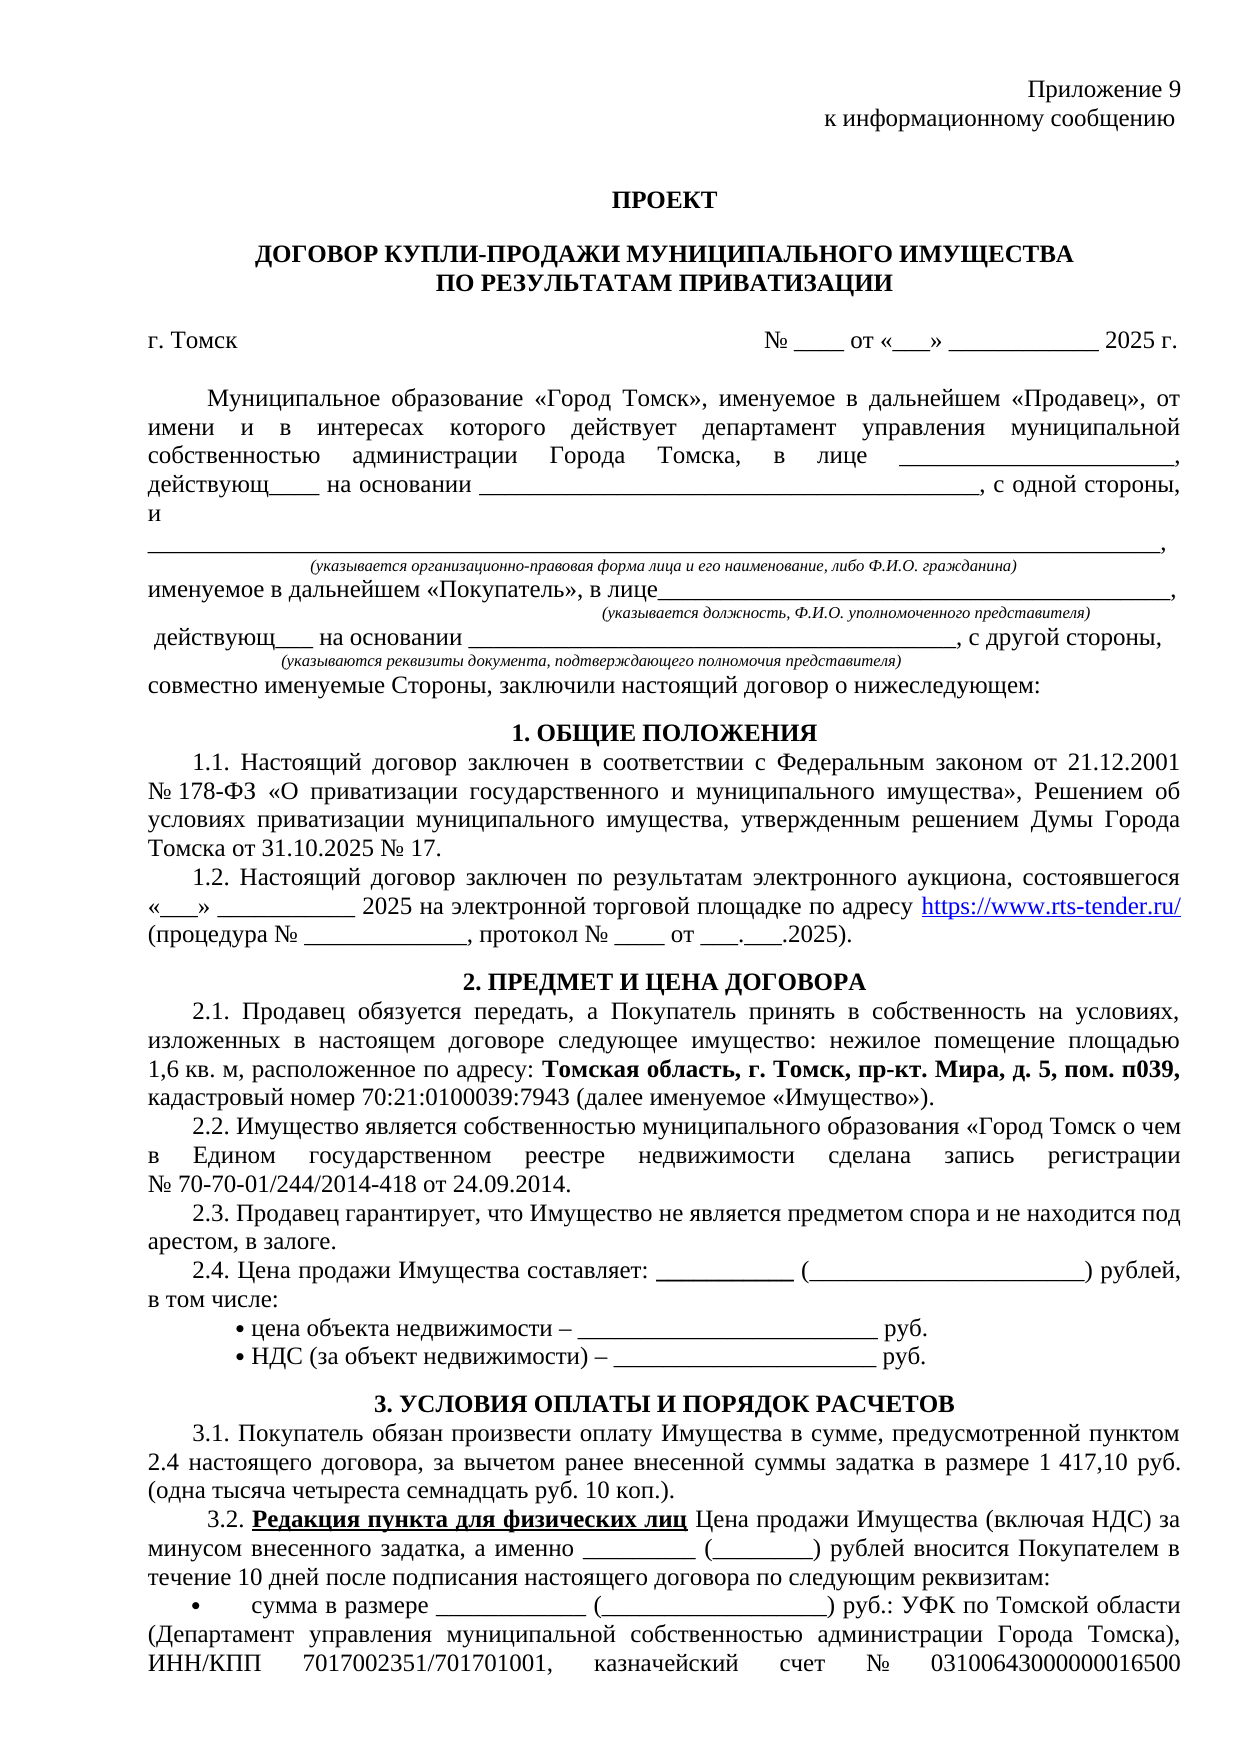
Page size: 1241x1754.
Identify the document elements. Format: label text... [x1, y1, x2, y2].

text 3. УСЛОВИЯ ОПЛАТЫ И ПОРЯДОК РАСЧЕТОВ [148, 1389, 1181, 1418]
text (указываются реквизиты документа, подтверждающего полномочия представителя) [148, 651, 1181, 670]
text именуемое в дальнейшем «Покупатель», в лице_________________________________________, [148, 574, 1181, 603]
text 1.1. Настоящий договор заключен в соответствии с Федеральным законом от 21.12.2001 № 178-ФЗ «О приватизации государственного и муниципального имущества», Решением об условиях приватизации муниципального имущества, утвержденным решением Думы Города Томска от 31.10.2025 № 17. [148, 747, 1181, 862]
text 3.1. Покупатель обязан произвести оплату Имущества в сумме, предусмотренной пунктом 2.4 настоящего договора, за вычетом ранее внесенной суммы задатка в размере 1 417,10 руб. (одна тысяча четыреста семнадцать руб. 10 коп.). [148, 1418, 1181, 1504]
text 2.2. Имущество является собственностью муниципального образования «Город Томск о чем в Едином государственном реестре недвижимости сделана запись регистрации № 70‑70‑01/244/2014-418 от 24.09.2014. [148, 1111, 1181, 1198]
text Муниципальное образование «Город Томск», именуемое в дальнейшем «Продавец», от имени и в интересах которого действует департамент управления муниципальной собственностью администрации Города Томска, в лице ______________________, действующ____ на основании ________________________________________, с одной стороны, и _________________________________________________________________________________, [148, 383, 1181, 555]
text (указывается организационно-правовая форма лица и его наименование, либо Ф.И.О. гражданина) [148, 555, 1181, 574]
list НДС (за объект недвижимости) – _____________________ руб. [236, 1341, 1181, 1370]
text 1.2. Настоящий договор заключен по результатам электронного аукциона, состоявшегося «___» ___________ 2025 на электронной торговой площадке по адресу https://www.rts-tender.ru/ (процедура № _____________, протокол № ____ от ___.___.2025). [148, 862, 1181, 948]
text 3.2. Редакция пункта для физических лиц Цена продажи Имущества (включая НДС) за минусом внесенного задатка, а именно _________ (________) рублей вносится Покупателем в течение 10 дней после подписания настоящего договора по следующим реквизитам: [148, 1504, 1181, 1591]
text действующ___ на основании _______________________________________, с другой стороны, [148, 622, 1181, 651]
text 2.1. Продавец обязуется передать, а Покупатель принять в собственность на условиях, изложенных в настоящем договоре следующее имущество: нежилое помещение площадью 1,6 кв. м, расположенное по адресу: Томская область, г. Томск, пр-кт. Мира, д. 5, пом. п039, кадастровый номер 70:21:0100039:7943 (далее именуемое «Имущество»). [148, 996, 1181, 1111]
list цена объекта недвижимости – ________________________ руб. [236, 1313, 1181, 1341]
text г. Томск № ____ от «___» ____________ 2025 г. [148, 325, 1181, 354]
text (указывается должность, Ф.И.О. уполномоченного представителя) [148, 603, 1181, 622]
text ПРОЕКТ [148, 185, 1181, 214]
text ДОГОВОР КУПЛИ-ПРОДАЖИ МУНИЦИПАЛЬНОГО ИМУЩЕСТВА [148, 239, 1181, 268]
text 2.3. Продавец гарантирует, что Имущество не является предметом спора и не находится под арестом, в залоге. [148, 1198, 1181, 1255]
text к информационному сообщению [89, 103, 1181, 131]
text 2.4. Цена продажи Имущества составляет: ___________ (______________________) рублей, в том числе: [148, 1255, 1181, 1313]
subtitle Приложение 9 [148, 74, 1181, 103]
list сумма в размере ____________ (__________________) руб.: УФК по Томской области (Департамент управления муниципальной собственностью администрации Города Томска), ИНН/КПП 7017002351/701701001, казначейский счет № 03100643000000016500 [148, 1591, 1181, 1677]
text совместно именуемые Стороны, заключили настоящий договор о нижеследующем: [148, 670, 1181, 699]
text 2. ПРЕДМЕТ И ЦЕНА ДОГОВОРА [148, 967, 1181, 996]
text 1. ОБЩИЕ ПОЛОЖЕНИЯ [148, 718, 1181, 747]
text ПО РЕЗУЛЬТАТАМ ПРИВАТИЗАЦИИ [148, 268, 1181, 297]
